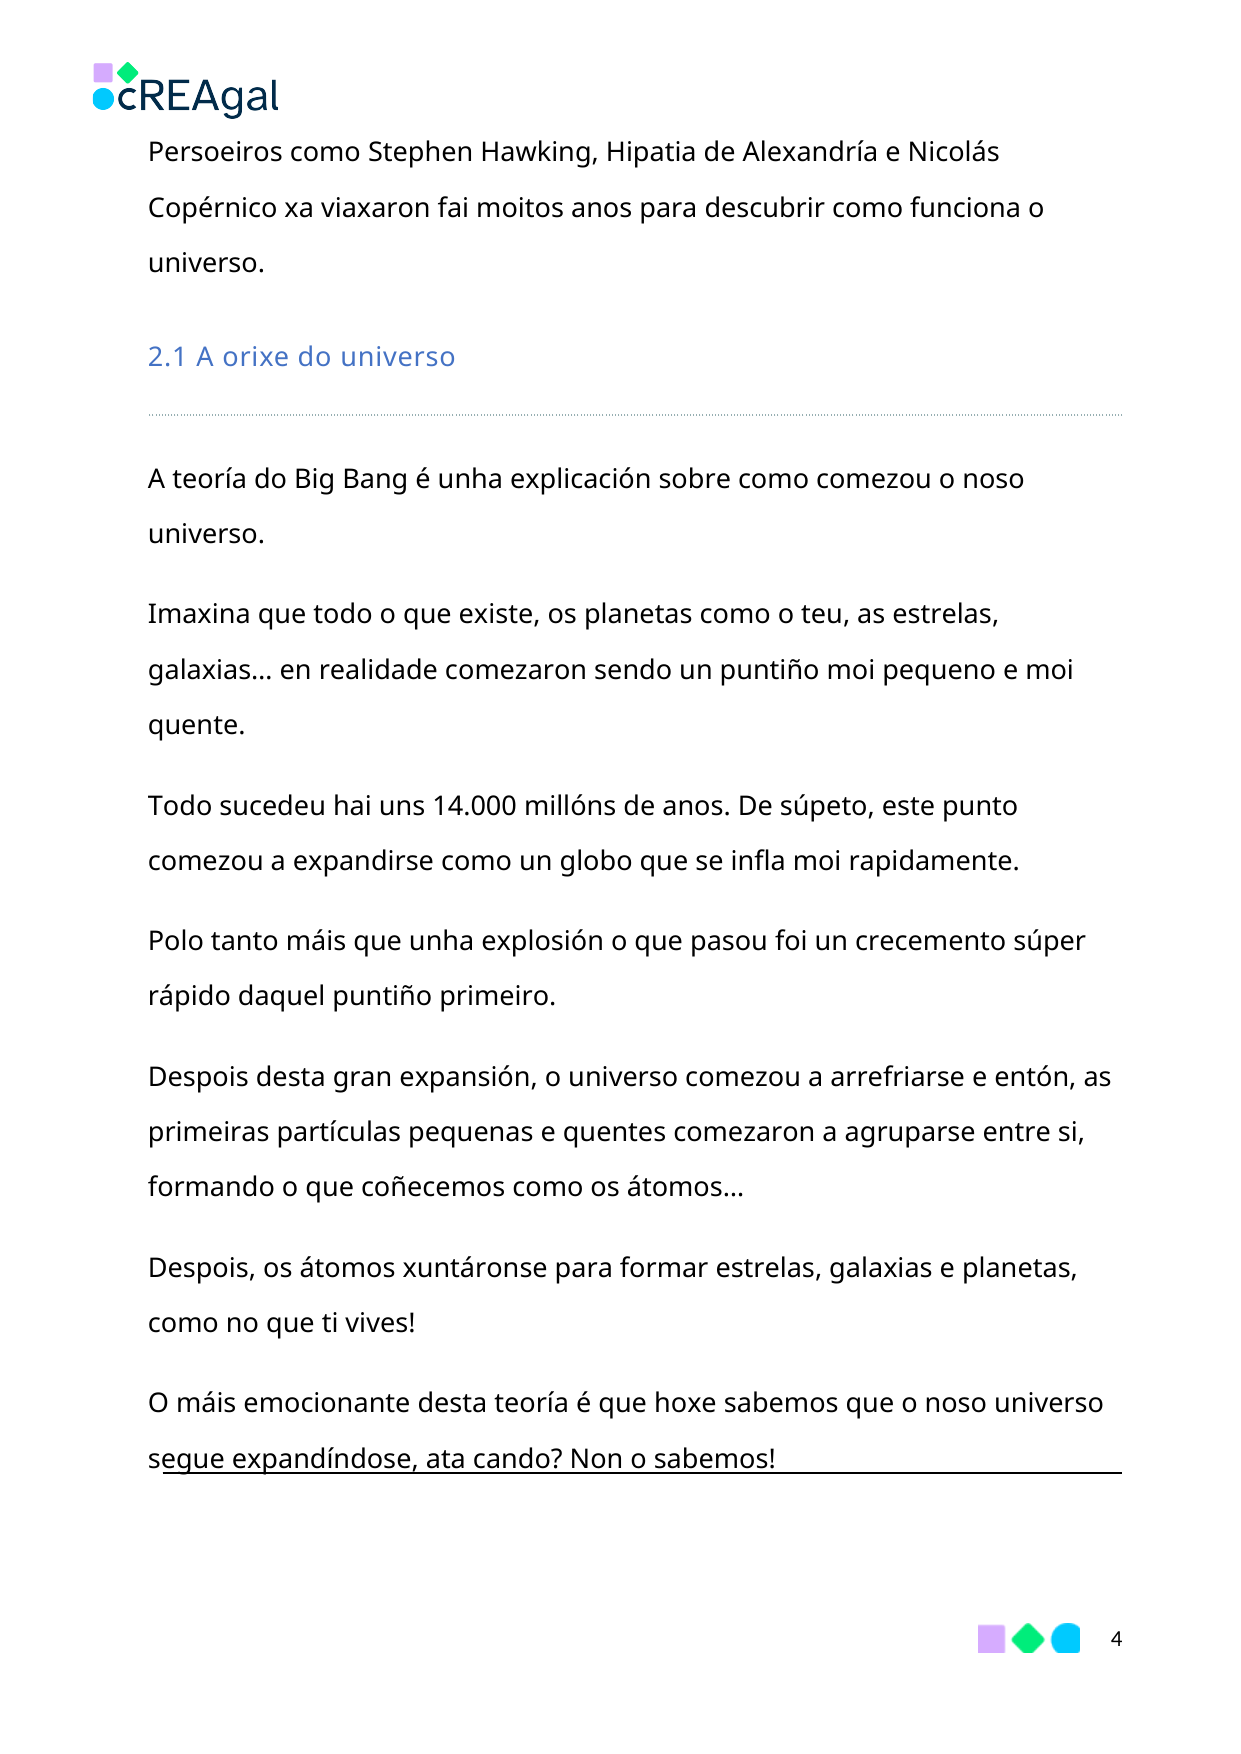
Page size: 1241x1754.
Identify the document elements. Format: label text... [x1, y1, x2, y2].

text O máis emocionante desta teoría é que hoxe sabemos que o noso universo segue expandíndose, ata cando? Non o sabemos! [148, 1384, 1115, 1476]
text A teoría do Big Bang é unha explicación sobre como comezou o noso universo. [148, 459, 1115, 552]
text Persoeiros como Stephen Hawking, Hipatia de Alexandría e Nicolás Copérnico xa viaxaron fai moitos anos para descubrir como funciona o universo. [148, 133, 1115, 280]
subtitle 2.1 A orixe do universo [148, 338, 1122, 416]
picture [1015, 1623, 1085, 1657]
text Imaxina que todo o que existe, os planetas como o teu, as estrelas, galaxias… en realidade comezaron sendo un puntiño moi pequeno e moi quente. [148, 595, 1115, 742]
text Polo tanto máis que unha explosión o que pasou foi un crecemento súper rápido daquel puntiño primeiro. [148, 922, 1115, 1014]
text Despois desta gran expansión, o universo comezou a arrefriarse e entón, as primeiras partículas pequenas e quentes comezaron a agruparse entre si, formando o que coñecemos como os átomos… [148, 1057, 1115, 1205]
text Todo sucedeu hai uns 14.000 millóns de anos. De súpeto, este punto comezou a expandirse como un globo que se infla moi rapidamente. [148, 786, 1115, 878]
text Despois, os átomos xuntáronse para formar estrelas, galaxias e planetas, como no que ti vives! [148, 1248, 1115, 1340]
picture [92, 62, 278, 119]
